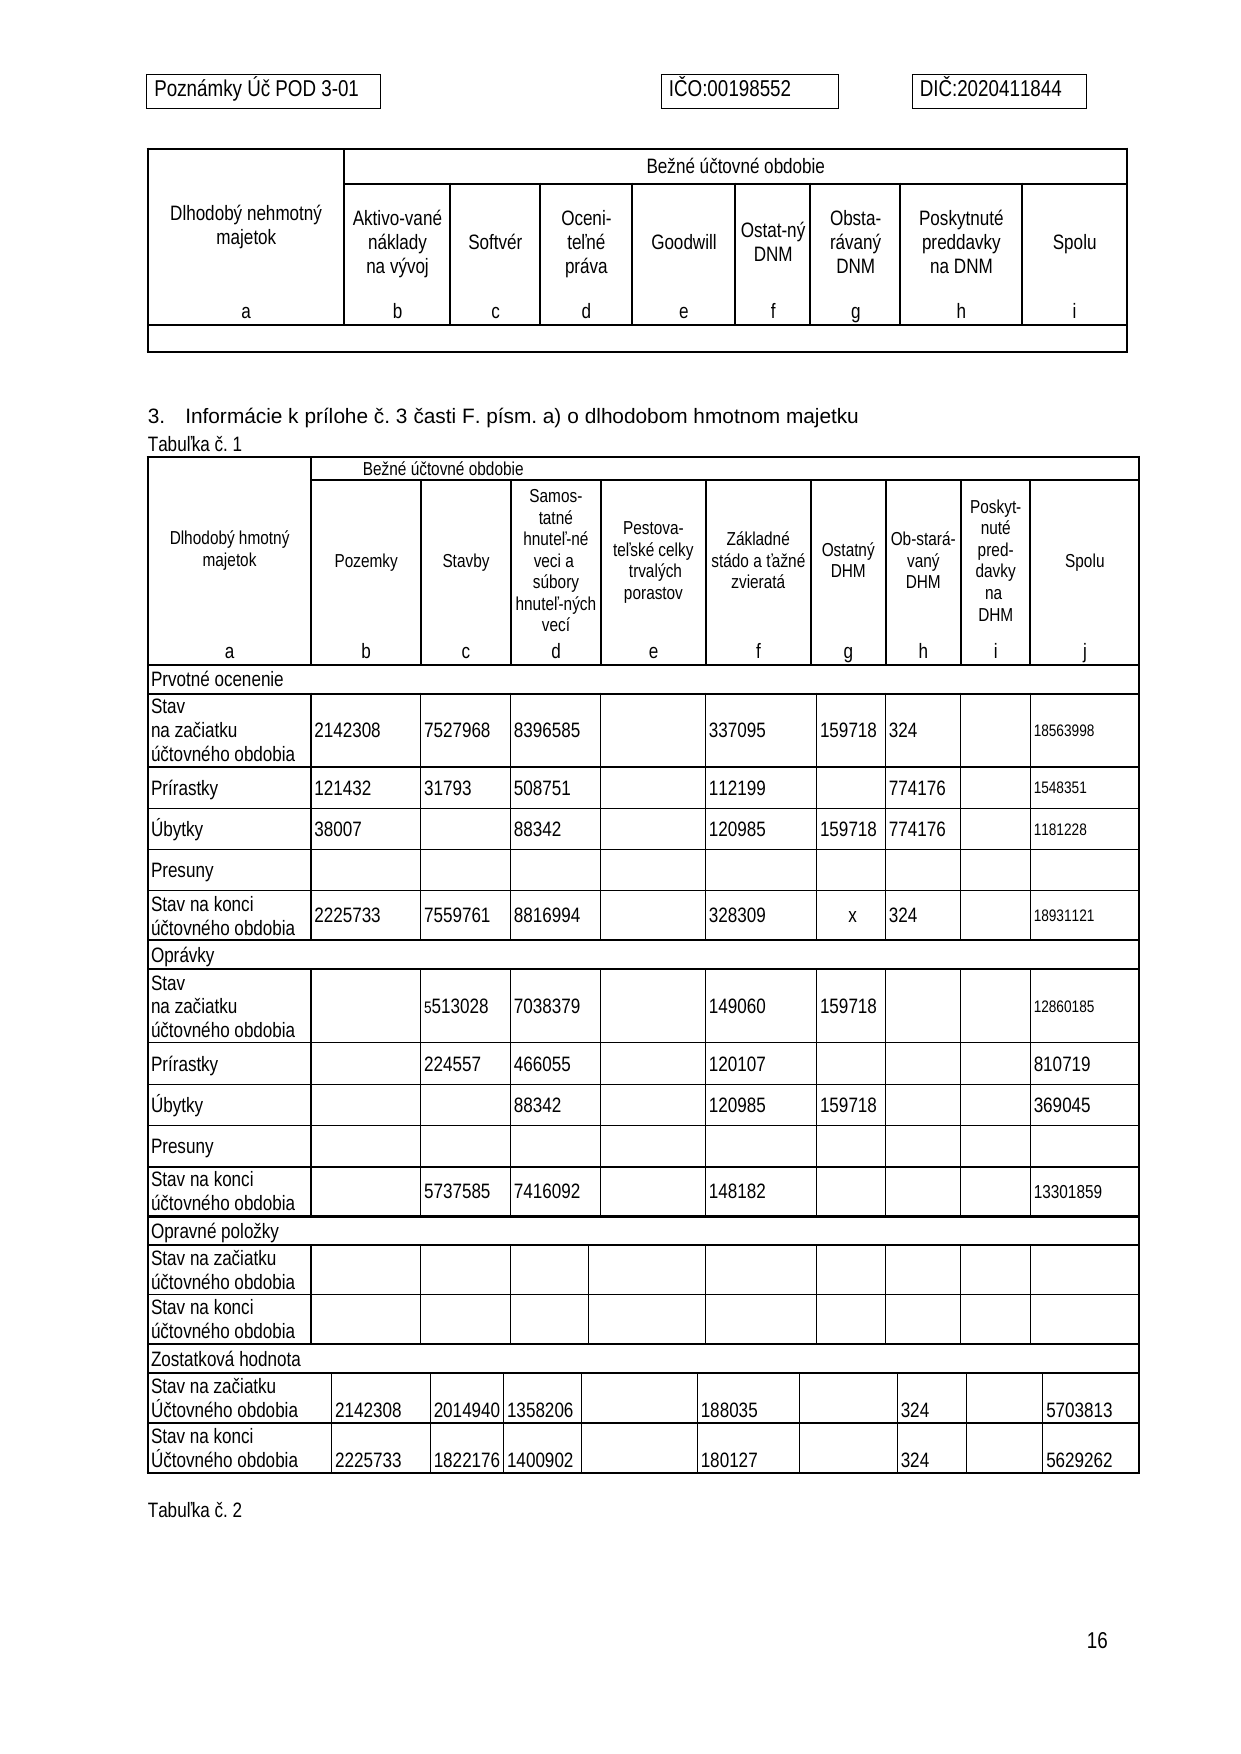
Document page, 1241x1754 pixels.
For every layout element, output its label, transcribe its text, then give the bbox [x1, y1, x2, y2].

table_cell Stav na konci Účtovného obdobia [149, 1424, 331, 1472]
table_cell [961, 768, 1030, 808]
table_cell 159718 [817, 1085, 885, 1125]
table_cell 774176 [886, 809, 960, 849]
table_cell 120107 [706, 1043, 816, 1084]
table_cell [961, 850, 1030, 890]
table_cell 810719 [1031, 1043, 1138, 1084]
table_cell 112199 [706, 768, 816, 808]
table_header Bežné účtovné obdobie [312, 458, 1138, 479]
table_cell Aktivo-vané náklady na vývoj [345, 185, 449, 299]
table_cell Ostat-ný DNM [736, 185, 809, 299]
table_cell g [811, 300, 899, 323]
table_cell a [149, 640, 310, 663]
table_cell 774176 [886, 768, 960, 808]
table_cell [1031, 1246, 1138, 1294]
text Tabuľka č. 2 [148, 1498, 1107, 1522]
table_cell f [736, 300, 809, 323]
table_cell c [451, 300, 539, 323]
table_cell Úbytky [149, 1085, 310, 1125]
table_cell [312, 1168, 420, 1215]
table_cell 8396585 [511, 695, 600, 766]
table_cell 2142308 [332, 1374, 430, 1422]
table_cell [961, 1085, 1030, 1125]
table_cell Oceni-teľné práva [541, 185, 631, 299]
table_cell [601, 695, 705, 766]
table_cell 324 [898, 1374, 966, 1422]
table_cell 149060 [706, 970, 816, 1042]
table_cell 2225733 [312, 891, 420, 939]
table_cell 328309 [706, 891, 816, 939]
table_cell Úbytky [149, 809, 310, 849]
table_cell Stav na začiatku účtovného obdobia [149, 1246, 310, 1294]
table_cell 7038379 [511, 970, 600, 1042]
table_cell Spolu [1031, 481, 1138, 639]
table_cell 508751 [511, 768, 600, 808]
table_cell 88342 [511, 1085, 600, 1125]
table_cell [601, 1126, 705, 1166]
table_cell 466055 [511, 1043, 600, 1084]
text Tabuľka č. 1 [148, 432, 1107, 456]
table_cell [817, 1168, 885, 1215]
title Informácie k prílohe č. 3 časti F. písm. a) o dlhodobom hmotnom majetku [148, 404, 1107, 428]
table_cell Stav na začiatku účtovného obdobia [149, 970, 310, 1042]
table_cell f [707, 640, 810, 663]
table_cell 324 [886, 695, 960, 766]
table_cell [886, 970, 960, 1042]
table_cell [967, 1374, 1042, 1422]
table_cell 7559761 [421, 891, 510, 939]
table_cell [961, 970, 1030, 1042]
table_cell [421, 1246, 510, 1294]
table_cell 324 [886, 891, 960, 939]
table_cell 159718 [817, 695, 885, 766]
table_header Bežné účtovné obdobie [345, 150, 1126, 182]
table_cell e [602, 640, 705, 663]
table_cell [1031, 1126, 1138, 1166]
table_cell [961, 1043, 1030, 1084]
table_cell [511, 850, 600, 890]
table_cell [312, 1043, 420, 1084]
table_cell Poskyt-nuté pred-davky na DHM [962, 481, 1029, 639]
table_cell [886, 1126, 960, 1166]
table_cell [706, 1126, 816, 1166]
table_cell Stav na konci účtovného obdobia [149, 1168, 310, 1215]
table_cell 148182 [706, 1168, 816, 1215]
table_cell [817, 1043, 885, 1084]
table_cell Presuny [149, 1126, 310, 1166]
table_cell Opravné položky [149, 1218, 1138, 1244]
table_cell Stavby [422, 481, 510, 639]
table_cell Pozemky [312, 481, 420, 639]
table_cell Softvér [451, 185, 539, 299]
table_cell [511, 1295, 588, 1343]
table_cell [511, 1246, 588, 1294]
table_cell [582, 1424, 697, 1472]
table_cell [601, 809, 705, 849]
table_cell [312, 1126, 420, 1166]
table_cell 159718 [817, 970, 885, 1042]
table_cell [421, 1295, 510, 1343]
table_cell Prírastky [149, 768, 310, 808]
table_cell e [633, 300, 734, 323]
table_cell [601, 891, 705, 939]
table_cell [961, 891, 1030, 939]
table_cell 2142308 [312, 695, 420, 766]
table_cell [886, 850, 960, 890]
table_cell b [345, 300, 449, 323]
table_cell 224557 [421, 1043, 510, 1084]
table_cell Ostatný DHM [812, 481, 885, 639]
table_cell 337095 [706, 695, 816, 766]
table_cell 1181228 [1031, 809, 1138, 849]
table_cell [817, 1126, 885, 1166]
table_cell [817, 768, 885, 808]
table_cell [706, 1246, 816, 1294]
table_cell 5513028 [421, 970, 510, 1042]
table_cell 369045 [1031, 1085, 1138, 1125]
table_cell Oprávky [149, 941, 1138, 968]
table_header Dlhodobý nehmotný majetok [149, 150, 343, 299]
table_cell a [149, 300, 343, 323]
table_cell [601, 850, 705, 890]
table_cell Stav na začiatku Účtovného obdobia [149, 1374, 331, 1422]
table_cell [706, 850, 816, 890]
table_cell x [817, 891, 885, 939]
table_cell [961, 695, 1030, 766]
table_cell [886, 1246, 960, 1294]
table_cell [817, 850, 885, 890]
table_cell [312, 970, 420, 1042]
table_cell [817, 1295, 885, 1343]
table_cell [800, 1424, 897, 1472]
table_cell 2225733 [332, 1424, 430, 1472]
table_cell 7527968 [421, 695, 510, 766]
table_cell j [1031, 640, 1138, 663]
table_cell 1400902 [504, 1424, 581, 1472]
table_cell [421, 809, 510, 849]
table_cell [886, 1085, 960, 1125]
table_cell [582, 1374, 697, 1422]
table_cell [589, 1295, 705, 1343]
table_cell [1031, 850, 1138, 890]
table_cell 38007 [312, 809, 420, 849]
table_cell [589, 1246, 705, 1294]
table_cell [601, 1168, 705, 1215]
table_cell Pestova-teľské celky trvalých porastov [602, 481, 705, 639]
table_cell Poskytnuté preddavky na DNM [901, 185, 1021, 299]
table_cell 18563998 [1031, 695, 1138, 766]
table_cell [886, 1168, 960, 1215]
table_cell 120985 [706, 1085, 816, 1125]
table_cell b [312, 640, 420, 663]
table_cell [706, 1295, 816, 1343]
table_cell [312, 850, 420, 890]
table_cell [601, 1085, 705, 1125]
table_cell 1358206 [504, 1374, 581, 1422]
table_cell c [422, 640, 510, 663]
table_cell [421, 1085, 510, 1125]
table_cell [312, 1246, 420, 1294]
table_cell 120985 [706, 809, 816, 849]
table_cell Stav na konci účtovného obdobia [149, 891, 310, 939]
table_cell 180127 [698, 1424, 799, 1472]
table_cell 324 [898, 1424, 966, 1472]
table_cell 18931121 [1031, 891, 1138, 939]
table_cell 5737585 [421, 1168, 510, 1215]
table_cell [312, 1295, 420, 1343]
table_cell 121432 [312, 768, 420, 808]
table_cell Základné stádo a ťažné zvieratá [707, 481, 810, 639]
table_cell [800, 1374, 897, 1422]
table_cell Ob-stará-vaný DHM [887, 481, 960, 639]
table_cell 5703813 [1043, 1374, 1138, 1422]
table_cell [961, 1295, 1030, 1343]
table_cell Prírastky [149, 1043, 310, 1084]
table_cell 88342 [511, 809, 600, 849]
table_cell [817, 1246, 885, 1294]
table_cell [1031, 1295, 1138, 1343]
table_cell g [812, 640, 885, 663]
table_cell Obsta- rávaný DNM [811, 185, 899, 299]
table_cell [961, 1168, 1030, 1215]
table_cell 159718 [817, 809, 885, 849]
table_cell [961, 809, 1030, 849]
table_cell Stav na konci účtovného obdobia [149, 1295, 310, 1343]
table_cell 7416092 [511, 1168, 600, 1215]
table_cell Stav na začiatku účtovného obdobia [149, 695, 310, 766]
table_cell i [1023, 300, 1126, 323]
table_cell d [541, 300, 631, 323]
table_cell 2014940 [431, 1374, 503, 1422]
table_cell h [901, 300, 1021, 323]
table_cell Goodwill [633, 185, 734, 299]
table_cell [886, 1043, 960, 1084]
table_cell 12860185 [1031, 970, 1138, 1042]
table_cell [511, 1126, 600, 1166]
table_cell 8816994 [511, 891, 600, 939]
table_cell Zostatková hodnota [149, 1345, 1138, 1372]
table_cell [421, 850, 510, 890]
table_cell [421, 1126, 510, 1166]
table_cell Presuny [149, 850, 310, 890]
table_cell [601, 768, 705, 808]
table_cell [961, 1246, 1030, 1294]
table_cell [967, 1424, 1042, 1472]
table_cell [601, 970, 705, 1042]
table_cell i [962, 640, 1029, 663]
table_cell [886, 1295, 960, 1343]
table_header Dlhodobý hmotný majetok [149, 458, 310, 639]
table_cell Spolu [1023, 185, 1126, 299]
table_cell 13301859 [1031, 1168, 1138, 1215]
table_cell [961, 1126, 1030, 1166]
table_cell 31793 [421, 768, 510, 808]
table_cell Prvotné ocenenie [149, 666, 1138, 692]
table_cell [601, 1043, 705, 1084]
table_cell 1548351 [1031, 768, 1138, 808]
table_cell 1822176 [431, 1424, 503, 1472]
table_cell 188035 [698, 1374, 799, 1422]
table_cell [149, 326, 1126, 351]
table_cell 5629262 [1043, 1424, 1138, 1472]
table_cell h [887, 640, 960, 663]
table_cell Samos-tatné hnuteľ-né veci a súbory hnuteľ-ných vecí [512, 481, 600, 639]
table_cell d [512, 640, 600, 663]
table_cell [312, 1085, 420, 1125]
